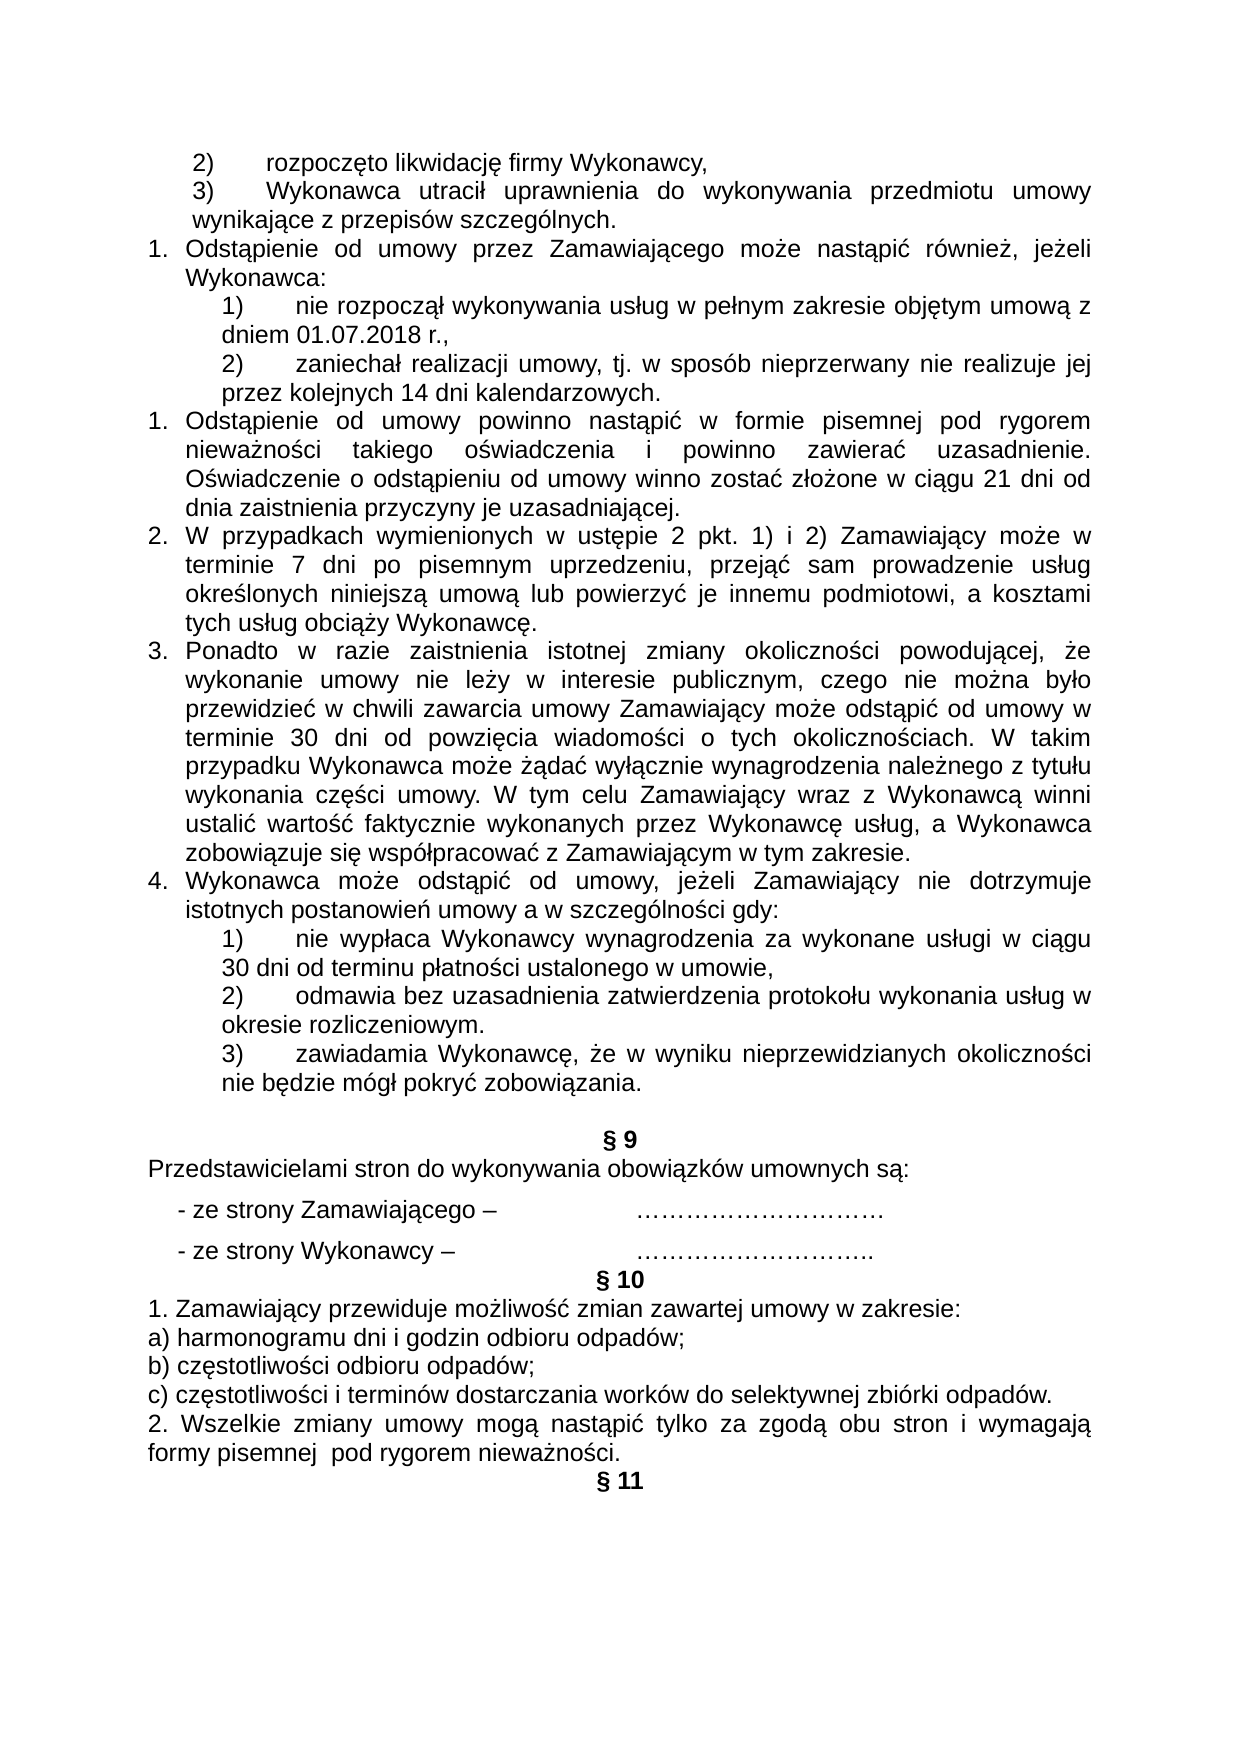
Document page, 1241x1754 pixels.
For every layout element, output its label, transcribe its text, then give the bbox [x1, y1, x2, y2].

text - ze strony Zamawiającego – ………………………… [177, 1195, 1093, 1224]
text Przedstawicielami stron do wykonywania obowiązków umownych są: [148, 1154, 1093, 1183]
text b) częstotliwości odbioru odpadów; [148, 1351, 1093, 1380]
list W przypadkach wymienionych w ustępie 2 pkt. 1) i 2) Zamawiający może w terminie 7 dni po pisemnym uprzedzeniu, przejąć sam prowadzenie usług określonych niniejszą umową lub powierzyć je innemu podmiotowi, a kosztami tych usług obciąży Wykonawcę. [148, 521, 1093, 636]
list rozpoczęto likwidację firmy Wykonawcy, [192, 148, 1093, 176]
list Wykonawca może odstąpić od umowy, jeżeli Zamawiający nie dotrzymuje istotnych postanowień umowy a w szczególności gdy: [148, 866, 1093, 924]
list zawiadamia Wykonawcę, że w wyniku nieprzewidzianych okoliczności nie będzie mógł pokryć zobowiązania. [221, 1039, 1093, 1096]
list Odstąpienie od umowy powinno nastąpić w formie pisemnej pod rygorem nieważności takiego oświadczenia i powinno zawierać uzasadnienie. Oświadczenie o odstąpieniu od umowy winno zostać złożone w ciągu 21 dni od dnia zaistnienia przyczyny je uzasadniającej. [148, 406, 1093, 521]
list Ponadto w razie zaistnienia istotnej zmiany okoliczności powodującej, że wykonanie umowy nie leży w interesie publicznym, czego nie można było przewidzieć w chwili zawarcia umowy Zamawiający może odstąpić od umowy w terminie 30 dni od powzięcia wiadomości o tych okolicznościach. W takim przypadku Wykonawca może żądać wyłącznie wynagrodzenia należnego z tytułu wykonania części umowy. W tym celu Zamawiający wraz z Wykonawcą winni ustalić wartość faktycznie wykonanych przez Wykonawcę usług, a Wykonawca zobowiązuje się współpracować z Zamawiającym w tym zakresie. [148, 636, 1093, 866]
list odmawia bez uzasadnienia zatwierdzenia protokołu wykonania usług w okresie rozliczeniowym. [221, 981, 1093, 1039]
text 1. Zamawiający przewiduje możliwość zmian zawartej umowy w zakresie: [148, 1294, 1093, 1323]
text c) częstotliwości i terminów dostarczania worków do selektywnej zbiórki odpadów. [148, 1380, 1093, 1409]
list Odstąpienie od umowy przez Zamawiającego może nastąpić również, jeżeli Wykonawca: [148, 234, 1093, 291]
list zaniechał realizacji umowy, tj. w sposób nieprzerwany nie realizuje jej przez kolejnych 14 dni kalendarzowych. [221, 349, 1093, 406]
text - ze strony Wykonawcy – ……………………….. [177, 1236, 1093, 1265]
text § 10 [148, 1265, 1093, 1294]
text § 11 [148, 1466, 1093, 1495]
text 2. Wszelkie zmiany umowy mogą nastąpić tylko za zgodą obu stron i wymagają formy pisemnej pod rygorem nieważności. [148, 1409, 1093, 1466]
text a) harmonogramu dni i godzin odbioru odpadów; [148, 1323, 1093, 1351]
list Wykonawca utracił uprawnienia do wykonywania przedmiotu umowy wynikające z przepisów szczególnych. [192, 176, 1093, 234]
text § 9 [148, 1125, 1093, 1154]
list nie wypłaca Wykonawcy wynagrodzenia za wykonane usługi w ciągu 30 dni od terminu płatności ustalonego w umowie, [221, 924, 1093, 981]
list nie rozpoczął wykonywania usług w pełnym zakresie objętym umową z dniem 01.07.2018 r., [221, 291, 1093, 349]
